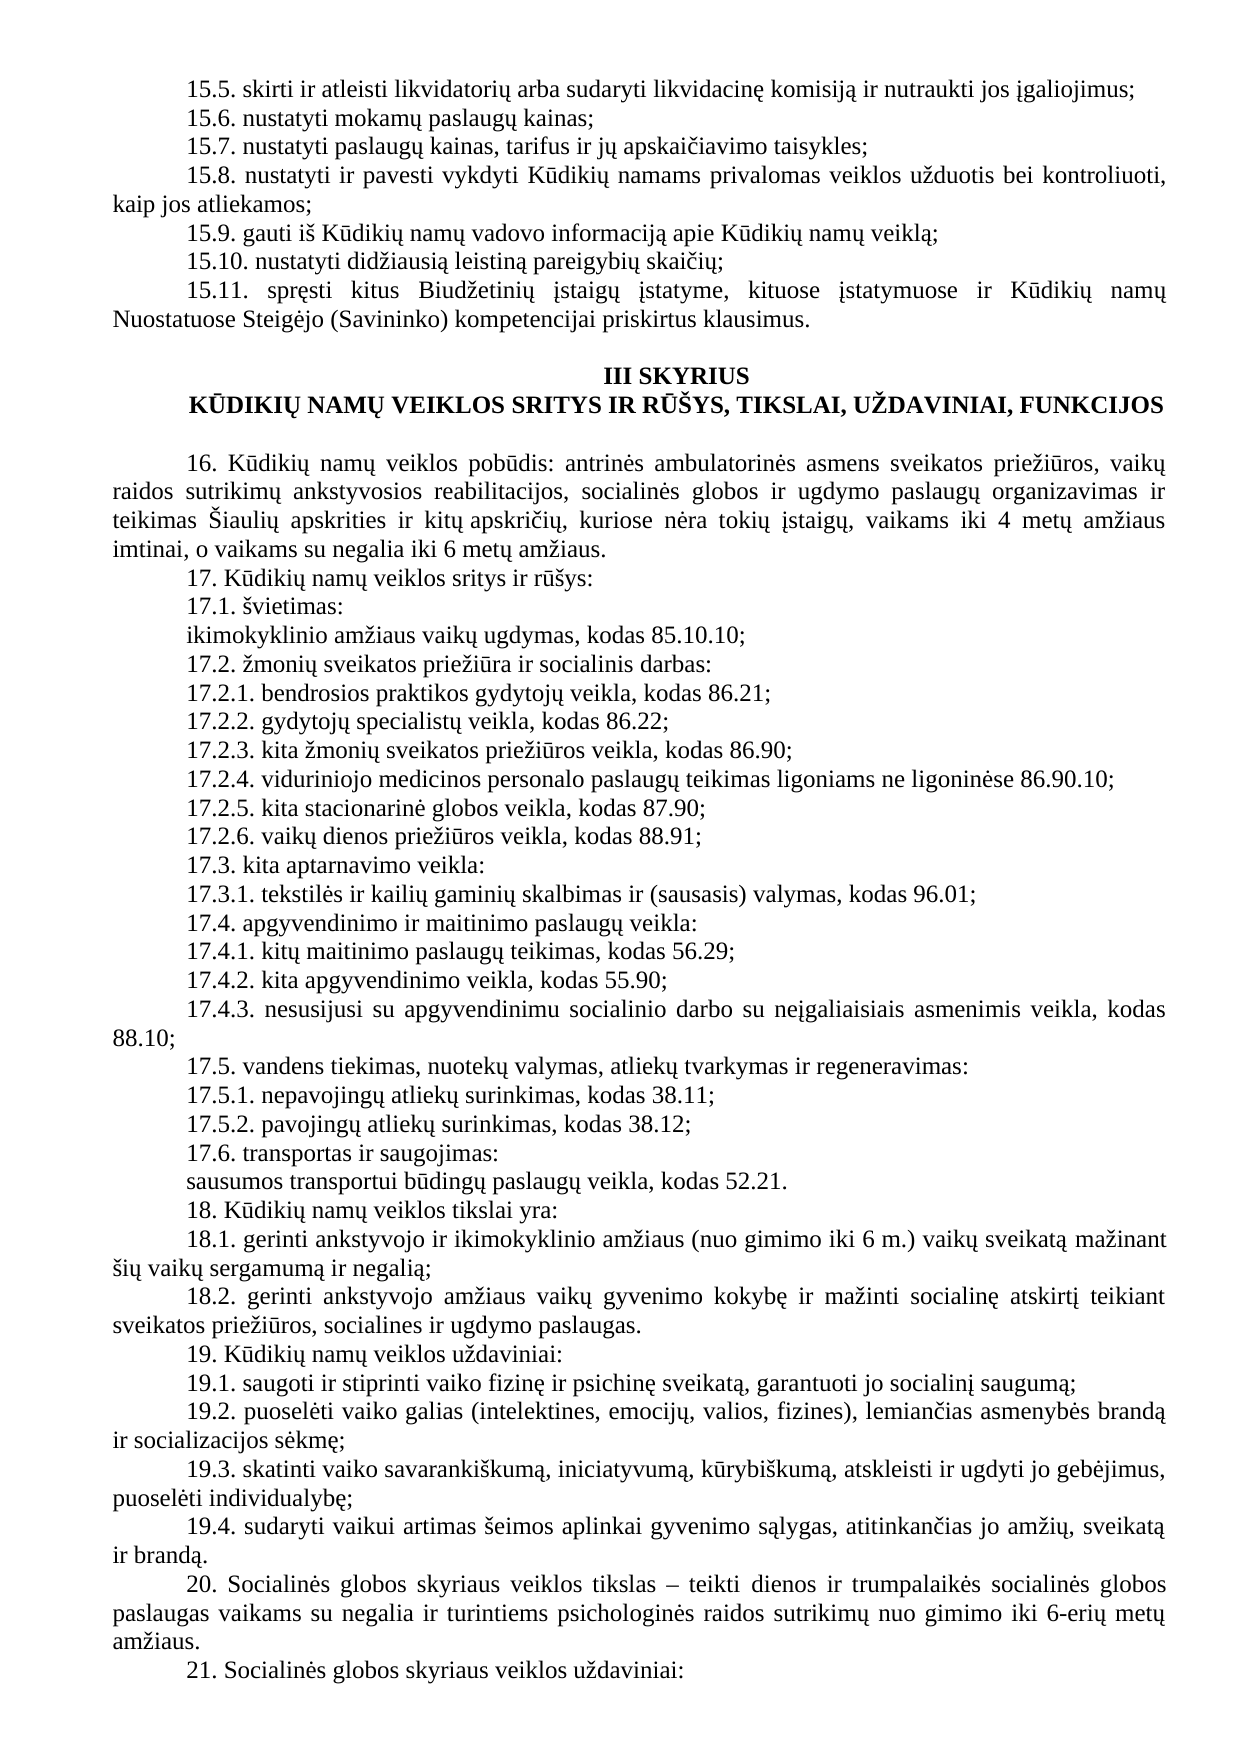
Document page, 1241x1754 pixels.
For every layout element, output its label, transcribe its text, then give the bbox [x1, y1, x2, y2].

text III SKYRIUS [112, 361, 1167, 390]
text 17.5.2. pavojingų atliekų surinkimas, kodas 38.12; [112, 1109, 1167, 1138]
text 15.11. spręsti kitus Biudžetinių įstaigų įstatyme, kituose įstatymuose ir Kūdikių namų Nuostatuose Steigėjo (Savininko) kompetencijai priskirtus klausimus. [112, 275, 1167, 333]
text 15.10. nustatyti didžiausią leistiną pareigybių skaičių; [112, 246, 1167, 275]
text 19.2. puoselėti vaiko galias (intelektines, emocijų, valios, fizines), lemiančias asmenybės brandą ir socializacijos sėkmę; [112, 1396, 1167, 1454]
text 19.1. saugoti ir stiprinti vaiko fizinę ir psichinę sveikatą, garantuoti jo socialinį saugumą; [112, 1368, 1167, 1396]
text 17.2.1. bendrosios praktikos gydytojų veikla, kodas 86.21; [112, 678, 1167, 706]
text 17.2.5. kita stacionarinė globos veikla, kodas 87.90; [112, 793, 1167, 821]
text 15.9. gauti iš Kūdikių namų vadovo informaciją apie Kūdikių namų veiklą; [112, 218, 1167, 246]
text 17. Kūdikių namų veiklos sritys ir rūšys: [112, 563, 1167, 591]
text 17.2.6. vaikų dienos priežiūros veikla, kodas 88.91; [112, 821, 1167, 850]
text 15.5. skirti ir atleisti likvidatorių arba sudaryti likvidacinę komisiją ir nutraukti jos įgaliojimus; [112, 74, 1167, 103]
text 17.4.2. kita apgyvendinimo veikla, kodas 55.90; [112, 965, 1167, 994]
text 17.4. apgyvendinimo ir maitinimo paslaugų veikla: [112, 908, 1167, 936]
text 18.1. gerinti ankstyvojo ir ikimokyklinio amžiaus (nuo gimimo iki 6 m.) vaikų sveikatą mažinant šių vaikų sergamumą ir negalią; [112, 1224, 1167, 1281]
text ikimokyklinio amžiaus vaikų ugdymas, kodas 85.10.10; [112, 620, 1167, 649]
text 15.6. nustatyti mokamų paslaugų kainas; [112, 103, 1167, 131]
text 17.4.1. kitų maitinimo paslaugų teikimas, kodas 56.29; [112, 936, 1167, 965]
text 17.5.1. nepavojingų atliekų surinkimas, kodas 38.11; [112, 1080, 1167, 1109]
text 17.2.4. viduriniojo medicinos personalo paslaugų teikimas ligoniams ne ligoninėse 86.90.10; [112, 764, 1167, 793]
text 18.2. gerinti ankstyvojo amžiaus vaikų gyvenimo kokybę ir mažinti socialinę atskirtį teikiant sveikatos priežiūros, socialines ir ugdymo paslaugas. [112, 1281, 1167, 1339]
text 16. Kūdikių namų veiklos pobūdis: antrinės ambulatorinės asmens sveikatos priežiūros, vaikų raidos sutrikimų ankstyvosios reabilitacijos, socialinės globos ir ugdymo paslaugų organizavimas ir teikimas Šiaulių apskrities ir kitų apskričių, kuriose nėra tokių įstaigų, vaikams iki 4 metų amžiaus imtinai, o vaikams su negalia iki 6 metų amžiaus. [112, 448, 1167, 563]
text 17.5. vandens tiekimas, nuotekų valymas, atliekų tvarkymas ir regeneravimas: [112, 1051, 1167, 1080]
text KŪDIKIŲ NAMŲ VEIKLOS SRITYS IR RŪŠYS, TIKSLAI, UŽDAVINIAI, FUNKCIJOS [112, 390, 1167, 419]
text 17.2.2. gydytojų specialistų veikla, kodas 86.22; [112, 706, 1167, 735]
text 19.4. sudaryti vaikui artimas šeimos aplinkai gyvenimo sąlygas, atitinkančias jo amžių, sveikatą ir brandą. [112, 1511, 1167, 1569]
text 15.8. nustatyti ir pavesti vykdyti Kūdikių namams privalomas veiklos užduotis bei kontroliuoti, kaip jos atliekamos; [112, 160, 1167, 218]
text 18. Kūdikių namų veiklos tikslai yra: [112, 1195, 1167, 1224]
text 15.7. nustatyti paslaugų kainas, tarifus ir jų apskaičiavimo taisykles; [112, 131, 1167, 160]
text 19. Kūdikių namų veiklos uždaviniai: [112, 1339, 1167, 1368]
text 17.2.3. kita žmonių sveikatos priežiūros veikla, kodas 86.90; [112, 735, 1167, 764]
text sausumos transportui būdingų paslaugų veikla, kodas 52.21. [112, 1166, 1167, 1195]
text 17.2. žmonių sveikatos priežiūra ir socialinis darbas: [112, 649, 1167, 678]
text 17.6. transportas ir saugojimas: [112, 1138, 1167, 1166]
text 17.3. kita aptarnavimo veikla: [112, 850, 1167, 879]
text 17.1. švietimas: [112, 591, 1167, 620]
text 21. Socialinės globos skyriaus veiklos uždaviniai: [112, 1655, 1167, 1684]
text 17.4.3. nesusijusi su apgyvendinimu socialinio darbo su neįgaliaisiais asmenimis veikla, kodas 88.10; [112, 994, 1167, 1051]
text 19.3. skatinti vaiko savarankiškumą, iniciatyvumą, kūrybiškumą, atskleisti ir ugdyti jo gebėjimus, puoselėti individualybę; [112, 1454, 1167, 1511]
text 17.3.1. tekstilės ir kailių gaminių skalbimas ir (sausasis) valymas, kodas 96.01; [112, 879, 1167, 908]
text 20. Socialinės globos skyriaus veiklos tikslas – teikti dienos ir trumpalaikės socialinės globos paslaugas vaikams su negalia ir turintiems psichologinės raidos sutrikimų nuo gimimo iki 6-erių metų amžiaus. [112, 1569, 1167, 1655]
